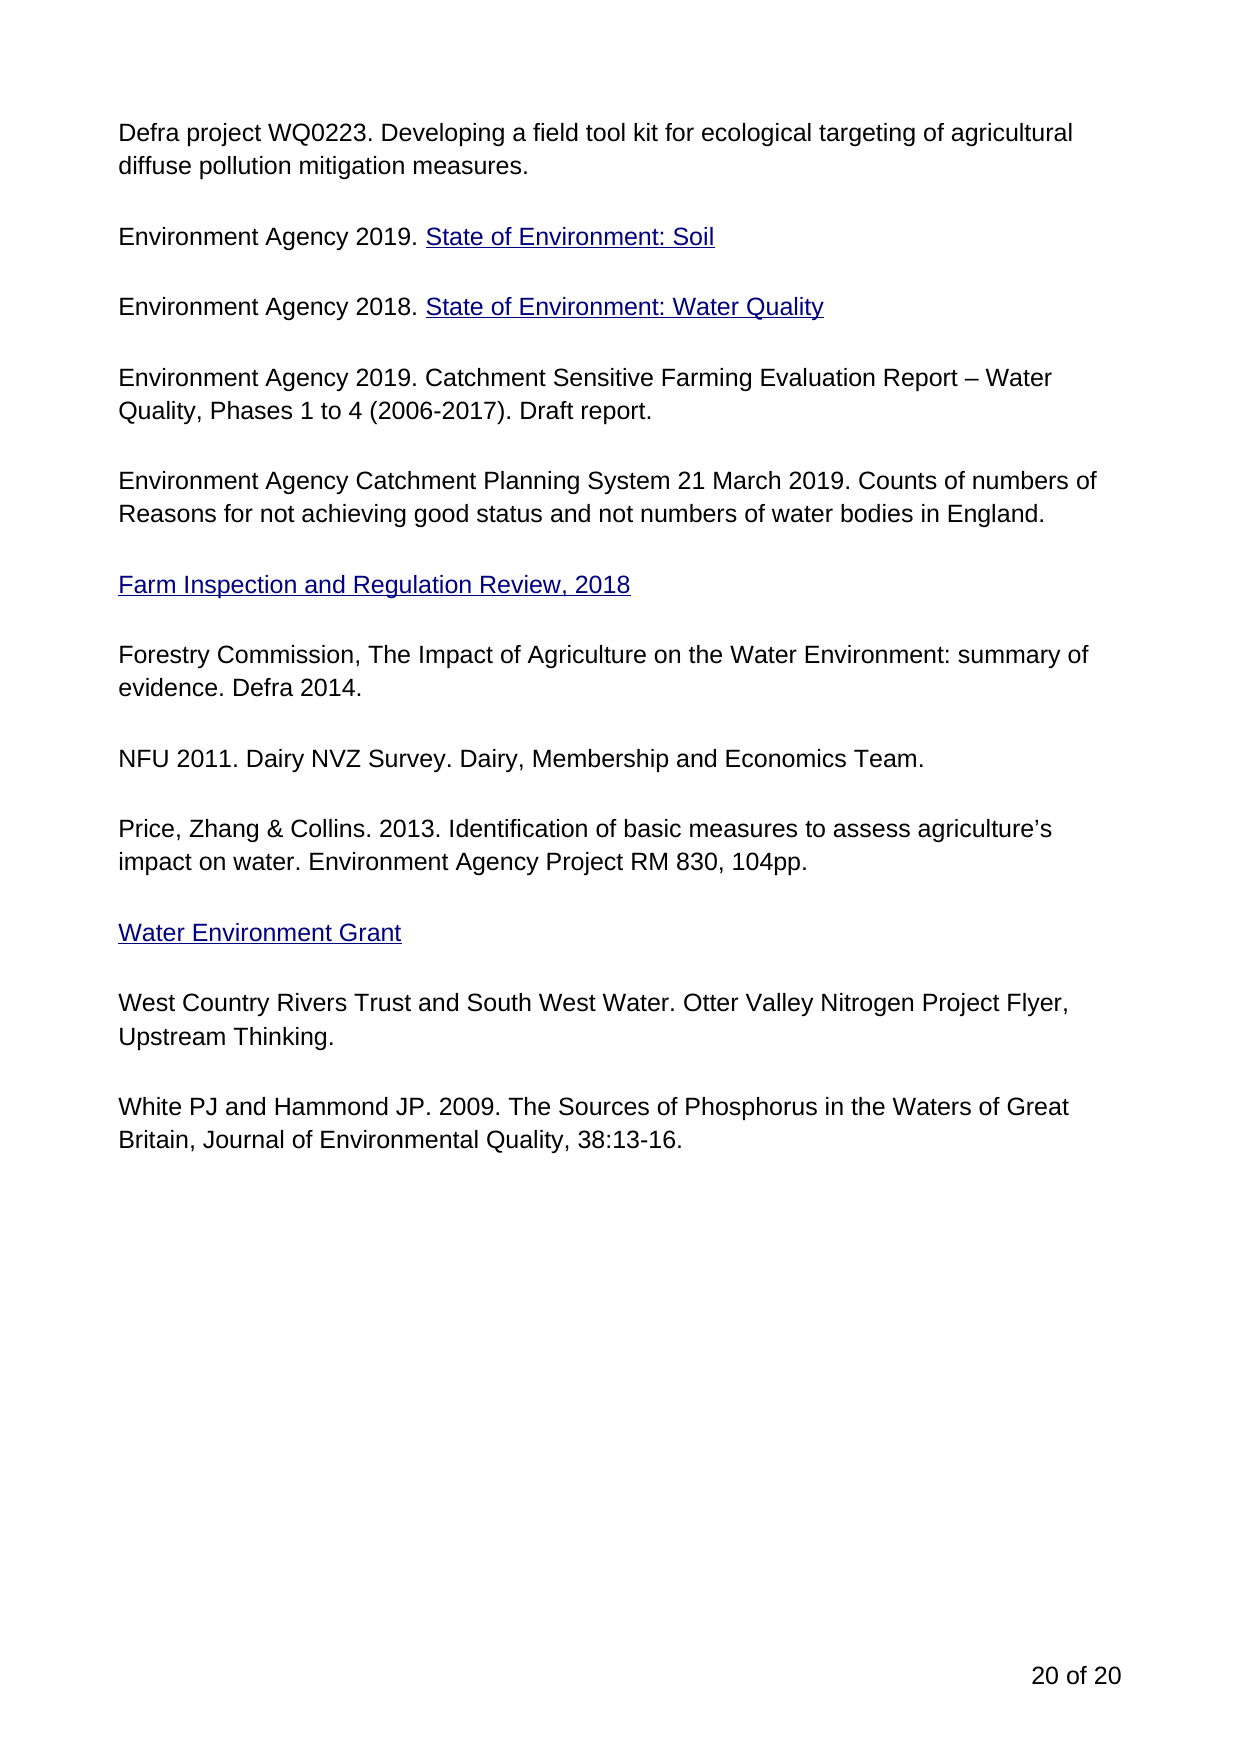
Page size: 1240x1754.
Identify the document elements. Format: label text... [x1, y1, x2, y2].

text NFU 2011. Dairy NVZ Survey. Dairy, Membership and Economics Team. [118, 744, 1121, 773]
text West Country Rivers Trust and South West Water. Otter Valley Nitrogen Project Flyer, Upstream Thinking. [118, 988, 1121, 1050]
text Farm Inspection and Regulation Review, 2018 [118, 570, 1121, 598]
text White PJ and Hammond JP. 2009. The Sources of Phosphorus in the Waters of Great Britain, Journal of Environmental Quality, 38:13-16. [118, 1092, 1121, 1154]
text Environment Agency 2018. State of Environment: Water Quality [118, 292, 1121, 321]
text Water Environment Grant [118, 918, 1121, 947]
text Forestry Commission, The Impact of Agriculture on the Water Environment: summary of evidence. Defra 2014. [118, 640, 1121, 702]
text Environment Agency Catchment Planning System 21 March 2019. Counts of numbers of Reasons for not achieving good status and not numbers of water bodies in England. [118, 466, 1121, 528]
text Defra project WQ0223. Developing a field tool kit for ecological targeting of agricultural diffuse pollution mitigation measures. [118, 118, 1121, 180]
text Price, Zhang & Collins. 2013. Identification of basic measures to assess agriculture’s impact on water. Environment Agency Project RM 830, 104pp. [118, 814, 1121, 876]
text Environment Agency 2019. Catchment Sensitive Farming Evaluation Report – Water Quality, Phases 1 to 4 (2006-2017). Draft report. [118, 363, 1121, 424]
text Environment Agency 2019. State of Environment: Soil [118, 222, 1121, 250]
